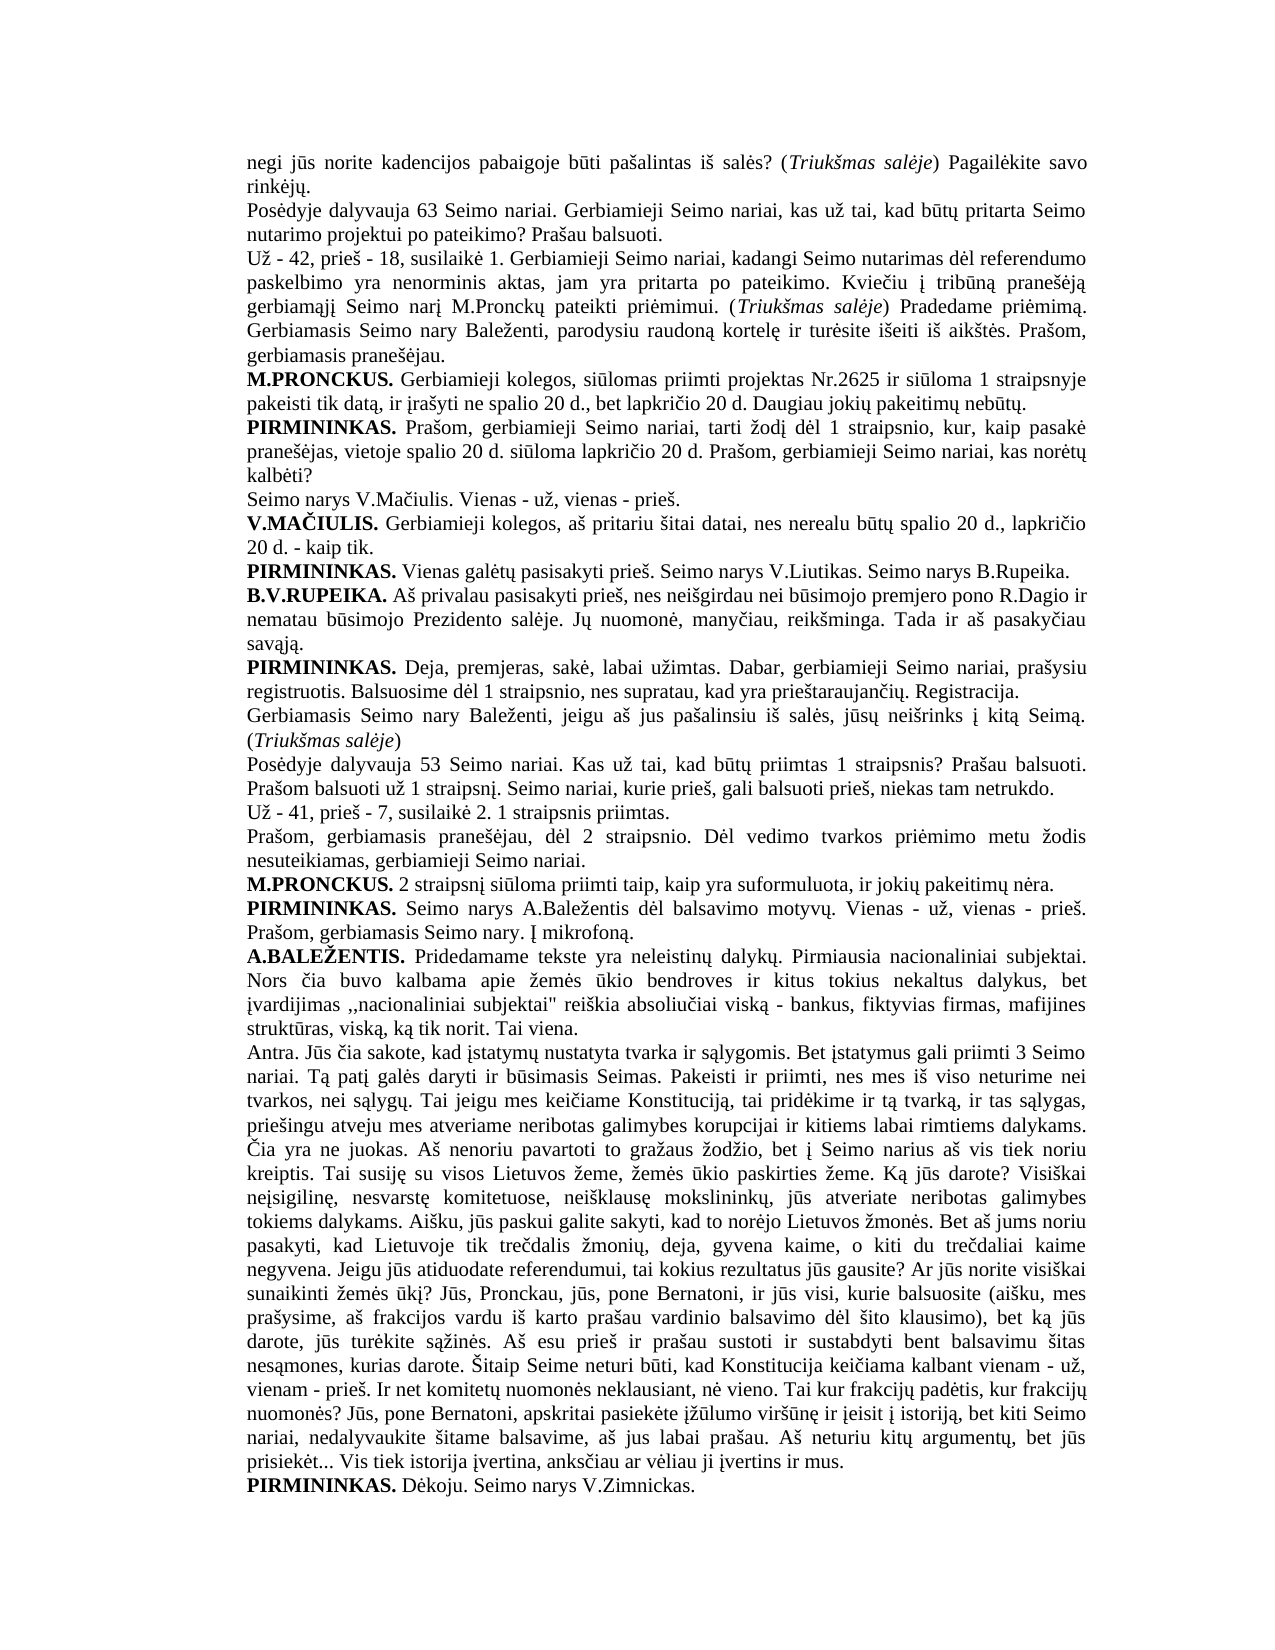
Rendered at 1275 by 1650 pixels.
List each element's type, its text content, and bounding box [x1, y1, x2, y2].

text Posėdyje dalyvauja 63 Seimo nariai. Gerbiamieji Seimo nariai, kas už tai, kad būtų pritarta Seimo nutarimo projektui po pateikimo? Prašau balsuoti. [247, 198, 1087, 246]
text M.PRONCKUS. 2 straipsnį siūloma priimti taip, kaip yra suformuluota, ir jokių pakeitimų nėra. [247, 872, 1087, 896]
text Už - 41, prieš - 7, susilaikė 2. 1 straipsnis priimtas. [247, 800, 1087, 824]
text Gerbiamasis Seimo nary Baleženti, jeigu aš jus pašalinsiu iš salės, jūsų neišrinks į kitą Seimą. (Triukšmas salėje) [247, 703, 1087, 752]
text B.V.RUPEIKA. Aš privalau pasisakyti prieš, nes neišgirdau nei būsimojo premjero pono R.Dagio ir nematau būsimojo Prezidento salėje. Jų nuomonė, manyčiau, reikšminga. Tada ir aš pasakyčiau savąją. [247, 583, 1087, 655]
text Posėdyje dalyvauja 53 Seimo nariai. Kas už tai, kad būtų priimtas 1 straipsnis? Prašau balsuoti. Prašom balsuoti už 1 straipsnį. Seimo nariai, kurie prieš, gali balsuoti prieš, niekas tam netrukdo. [247, 752, 1087, 800]
text PIRMININKAS. Prašom, gerbiamieji Seimo nariai, tarti žodį dėl 1 straipsnio, kur, kaip pasakė pranešėjas, vietoje spalio 20 d. siūloma lapkričio 20 d. Prašom, gerbiamieji Seimo nariai, kas norėtų kalbėti? [247, 415, 1087, 487]
text PIRMININKAS. Seimo narys A.Baležentis dėl balsavimo motyvų. Vienas - už, vienas - prieš. Prašom, gerbiamasis Seimo nary. Į mikrofoną. [247, 896, 1087, 944]
text Prašom, gerbiamasis pranešėjau, dėl 2 straipsnio. Dėl vedimo tvarkos priėmimo metu žodis nesuteikiamas, gerbiamieji Seimo nariai. [247, 824, 1087, 872]
text PIRMININKAS. Vienas galėtų pasisakyti prieš. Seimo narys V.Liutikas. Seimo narys B.Rupeika. [247, 559, 1087, 583]
text PIRMININKAS. Dėkoju. Seimo narys V.Zimnickas. [247, 1473, 1087, 1497]
text A.BALEŽENTIS. Pridedamame tekste yra neleistinų dalykų. Pirmiausia nacionaliniai subjektai. Nors čia buvo kalbama apie žemės ūkio bendroves ir kitus tokius nekaltus dalykus, bet įvardijimas ,,nacionaliniai subjektai" reiškia absoliučiai viską - bankus, fiktyvias firmas, mafijines struktūras, viską, ką tik norit. Tai viena. [247, 944, 1087, 1040]
text M.PRONCKUS. Gerbiamieji kolegos, siūlomas priimti projektas Nr.2625 ir siūloma 1 straipsnyje pakeisti tik datą, ir įrašyti ne spalio 20 d., bet lapkričio 20 d. Daugiau jokių pakeitimų nebūtų. [247, 367, 1087, 415]
text Antra. Jūs čia sakote, kad įstatymų nustatyta tvarka ir sąlygomis. Bet įstatymus gali priimti 3 Seimo nariai. Tą patį galės daryti ir būsimasis Seimas. Pakeisti ir priimti, nes mes iš viso neturime nei tvarkos, nei sąlygų. Tai jeigu mes keičiame Konstituciją, tai pridėkime ir tą tvarką, ir tas sąlygas, priešingu atveju mes atveriame neribotas galimybes korupcijai ir kitiems labai rimtiems dalykams. Čia yra ne juokas. Aš nenoriu pavartoti to gražaus žodžio, bet į Seimo narius aš vis tiek noriu kreiptis. Tai susiję su visos Lietuvos žeme, žemės ūkio paskirties žeme. Ką jūs darote? Visiškai neįsigilinę, nesvarstę komitetuose, neišklausę mokslininkų, jūs atveriate neribotas galimybes tokiems dalykams. Aišku, jūs paskui galite sakyti, kad to norėjo Lietuvos žmonės. Bet aš jums noriu pasakyti, kad Lietuvoje tik trečdalis žmonių, deja, gyvena kaime, o kiti du trečdaliai kaime negyvena. Jeigu jūs atiduodate referendumui, tai kokius rezultatus jūs gausite? Ar jūs norite visiškai sunaikinti žemės ūkį? Jūs, Pronckau, jūs, pone Bernatoni, ir jūs visi, kurie balsuosite (aišku, mes prašysime, aš frakcijos vardu iš karto prašau vardinio balsavimo dėl šito klausimo), bet ką jūs darote, jūs turėkite sąžinės. Aš esu prieš ir prašau sustoti ir sustabdyti bent balsavimu šitas nesąmones, kurias darote. Šitaip Seime neturi būti, kad Konstitucija keičiama kalbant vienam - už, vienam - prieš. Ir net komitetų nuomonės neklausiant, nė vieno. Tai kur frakcijų padėtis, kur frakcijų nuomonės? Jūs, pone Bernatoni, apskritai pasiekėte įžūlumo viršūnę ir įeisit į istoriją, bet kiti Seimo nariai, nedalyvaukite šitame balsavime, aš jus labai prašau. Aš neturiu kitų argumentų, bet jūs prisiekėt... Vis tiek istorija įvertina, anksčiau ar vėliau ji įvertins ir mus. [247, 1040, 1087, 1473]
text Už - 42, prieš - 18, susilaikė 1. Gerbiamieji Seimo nariai, kadangi Seimo nutarimas dėl referendumo paskelbimo yra nenorminis aktas, jam yra pritarta po pateikimo. Kviečiu į tribūną pranešėją gerbiamąjį Seimo narį M.Pronckų pateikti priėmimui. (Triukšmas salėje) Pradedame priėmimą. Gerbiamasis Seimo nary Baleženti, parodysiu raudoną kortelę ir turėsite išeiti iš aikštės. Prašom, gerbiamasis pranešėjau. [247, 246, 1087, 367]
text PIRMININKAS. Deja, premjeras, sakė, labai užimtas. Dabar, gerbiamieji Seimo nariai, prašysiu registruotis. Balsuosime dėl 1 straipsnio, nes supratau, kad yra prieštaraujančių. Registracija. [247, 655, 1087, 703]
text V.MAČIULIS. Gerbiamieji kolegos, aš pritariu šitai datai, nes nerealu būtų spalio 20 d., lapkričio 20 d. - kaip tik. [247, 511, 1087, 559]
text Seimo narys V.Mačiulis. Vienas - už, vienas - prieš. [247, 487, 1087, 511]
text negi jūs norite kadencijos pabaigoje būti pašalintas iš salės? (Triukšmas salėje) Pagailėkite savo rinkėjų. [247, 150, 1087, 198]
